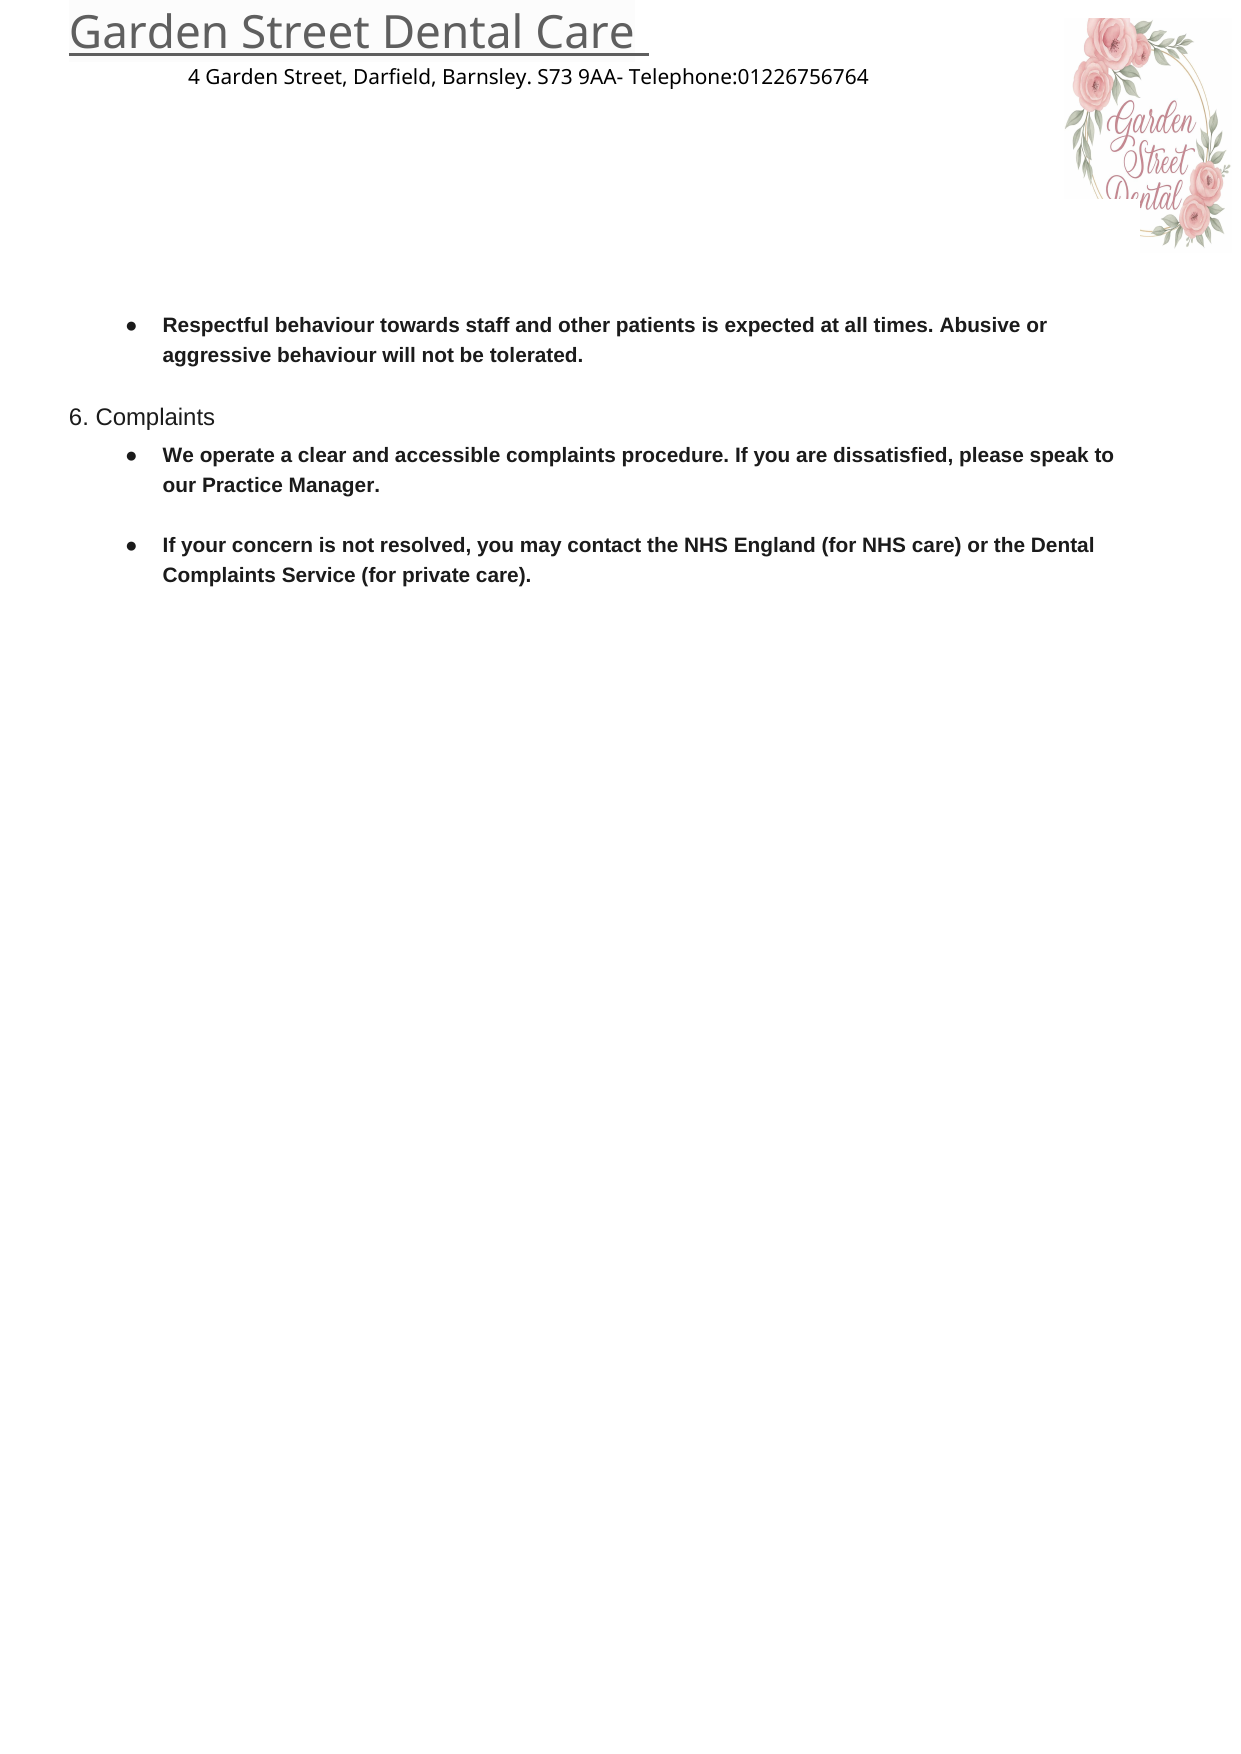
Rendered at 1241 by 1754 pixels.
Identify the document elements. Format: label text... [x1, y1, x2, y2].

subtitle 6. Complaints [69, 403, 1159, 431]
list If your concern is not resolved, you may contact the NHS England (for NHS care) or the Dental Complaints Service (for private care). [125, 533, 1140, 586]
list We operate a clear and accessible complaints procedure. If you are dissatisfied, please speak to our Practice Manager. [125, 443, 1140, 527]
list Respectful behaviour towards staff and other patients is expected at all times. Abusive or aggressive behaviour will not be tolerated. [125, 199, 1140, 397]
picture [1064, 18, 1233, 190]
